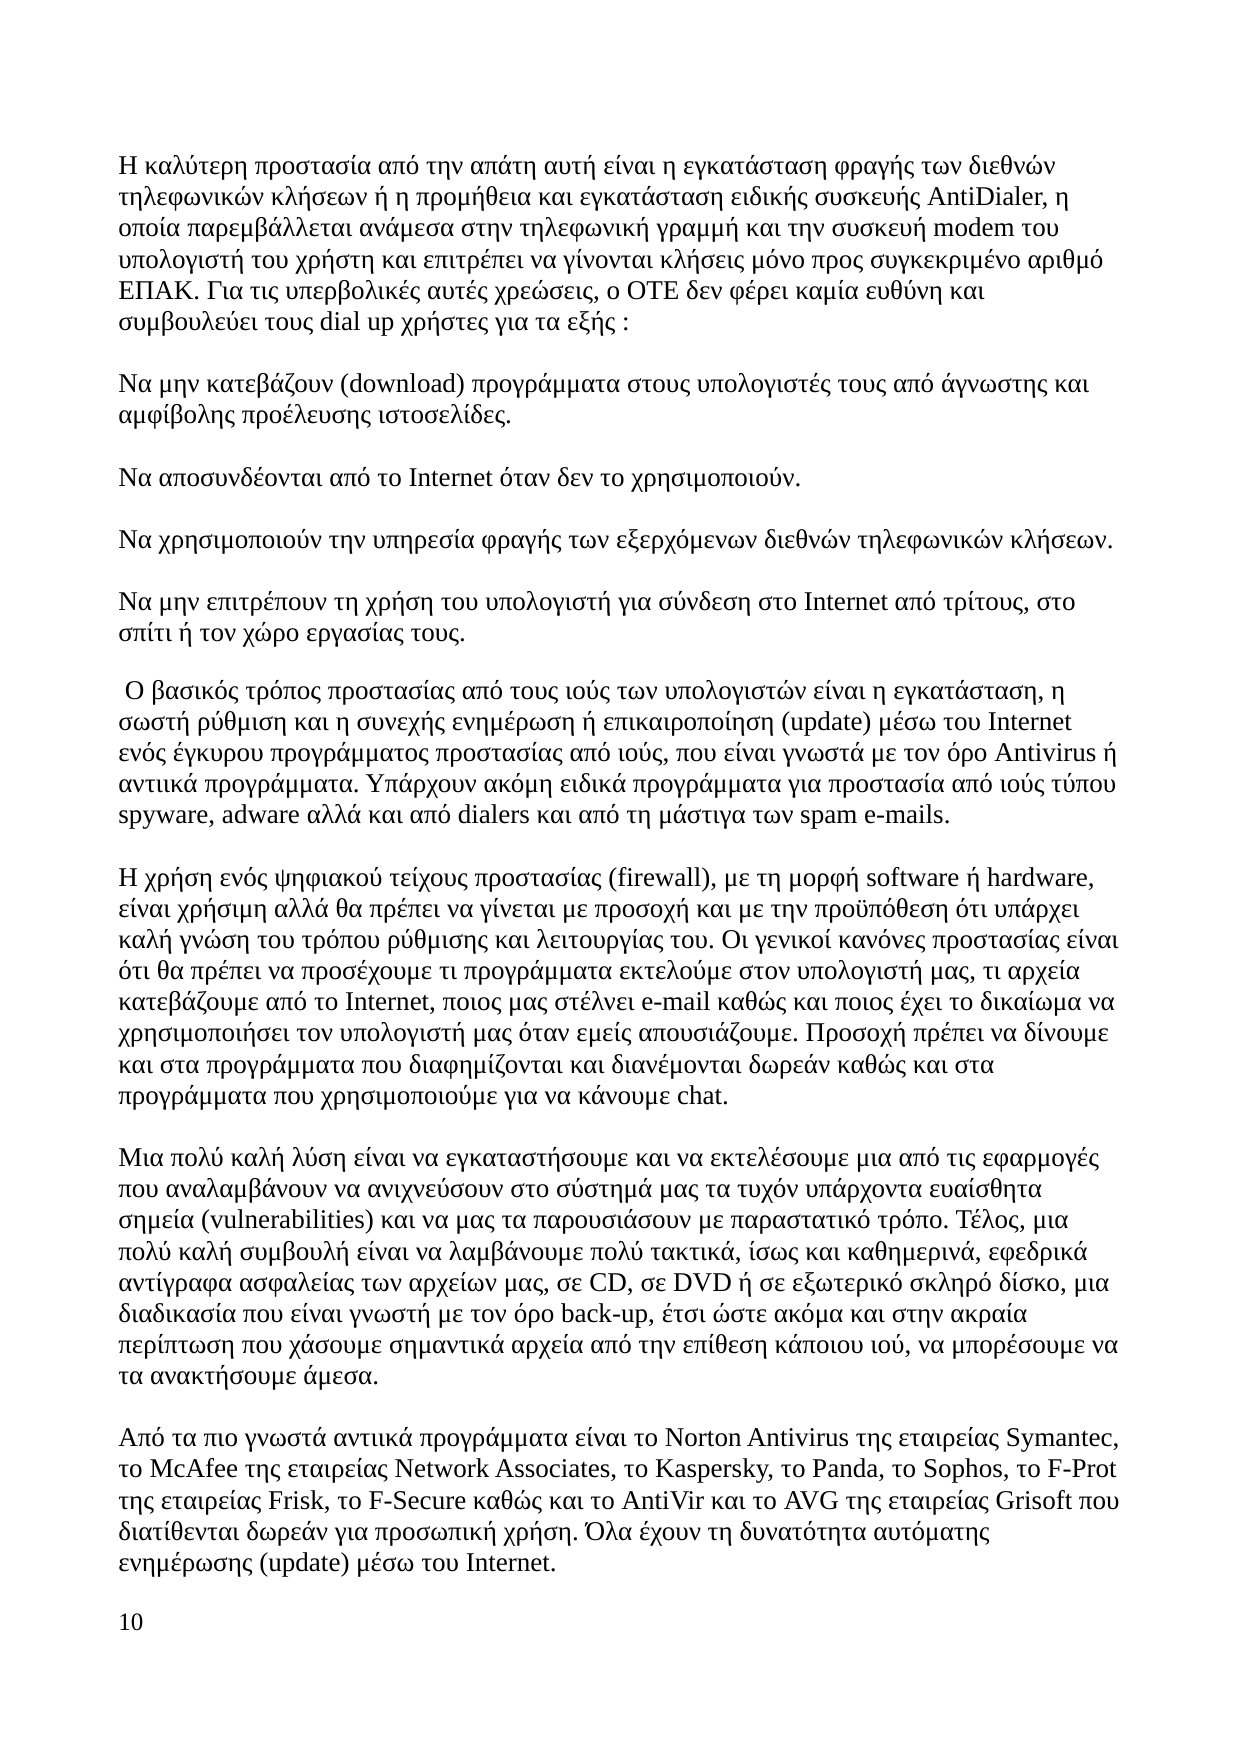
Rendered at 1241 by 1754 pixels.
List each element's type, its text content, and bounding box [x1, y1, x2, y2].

text Από τα πιο γνωστά αντιικά προγράμματα είναι το Norton Antivirus της εταιρείας Symantec, το McAfee της εταιρείας Network Associates, το Kaspersky, το Panda, το Sophos, το F-Prot της εταιρείας Frisk, το F-Secure καθώς και το AntiVir και το AVG της εταιρείας Grisoft που διατίθενται δωρεάν για προσωπική χρήση. Όλα έχουν τη δυνατότητα αυτόματης ενημέρωσης (update) μέσω του Internet. [118, 1421, 1122, 1577]
text Να αποσυνδέονται από το Internet όταν δεν το χρησιμοποιούν. [118, 461, 1122, 492]
text Μια πολύ καλή λύση είναι να εγκαταστήσουμε και να εκτελέσουμε μια από τις εφαρμογές που αναλαμβάνουν να ανιχνεύσουν στο σύστημά μας τα τυχόν υπάρχοντα ευαίσθητα σημεία (vulnerabilities) και να μας τα παρουσιάσουν με παραστατικό τρόπο. Τέλος, μια πολύ καλή συμβουλή είναι να λαμβάνουμε πολύ τακτικά, ίσως και καθημερινά, εφεδρικά αντίγραφα ασφαλείας των αρχείων μας, σε CD, σε DVD ή σε εξωτερικό σκληρό δίσκο, μια διαδικασία που είναι γνωστή με τον όρο back-up, έτσι ώστε ακόμα και στην ακραία περίπτωση που χάσουμε σημαντικά αρχεία από την επίθεση κάποιου ιού, να μπορέσουμε να τα ανακτήσουμε άμεσα. [118, 1141, 1122, 1390]
text Να χρησιμοποιούν την υπηρεσία φραγής των εξερχόμενων διεθνών τηλεφωνικών κλήσεων. [118, 523, 1122, 554]
text Να μην κατεβάζουν (download) προγράμματα στους υπολογιστές τους από άγνωστης και αμφίβολης προέλευσης ιστοσελίδες. [118, 367, 1122, 429]
text Ο βασικός τρόπος προστασίας από τους ιούς των υπολογιστών είναι η εγκατάσταση, η σωστή ρύθμιση και η συνεχής ενημέρωση ή επικαιροποίηση (update) μέσω του Internet ενός έγκυρου προγράμματος προστασίας από ιούς, που είναι γνωστά με τον όρο Antivirus ή αντιικά προγράμματα. Υπάρχουν ακόμη ειδικά προγράμματα για προστασία από ιούς τύπου spyware, adware αλλά και από dialers και από τη μάστιγα των spam e-mails. [118, 674, 1122, 830]
text Η καλύτερη προστασία από την απάτη αυτή είναι η εγκατάσταση φραγής των διεθνών τηλεφωνικών κλήσεων ή η προμήθεια και εγκατάσταση ειδικής συσκευής AntiDialer, η οποία παρεμβάλλεται ανάμεσα στην τηλεφωνική γραμμή και την συσκευή modem του υπολογιστή του χρήστη και επιτρέπει να γίνονται κλήσεις μόνο προς συγκεκριμένο αριθμό ΕΠΑΚ. Για τις υπερβολικές αυτές χρεώσεις, ο ΟΤΕ δεν φέρει καμία ευθύνη και συμβουλεύει τους dial up χρήστες για τα εξής : [118, 149, 1122, 336]
text Να μην επιτρέπουν τη χρήση του υπολογιστή για σύνδεση στο Internet από τρίτους, στο σπίτι ή τον χώρο εργασίας τους. [118, 585, 1122, 648]
text Η χρήση ενός ψηφιακού τείχους προστασίας (firewall), με τη μορφή software ή hardware, είναι χρήσιμη αλλά θα πρέπει να γίνεται με προσοχή και με την προϋπόθεση ότι υπάρχει καλή γνώση του τρόπου ρύθμισης και λειτουργίας του. Οι γενικοί κανόνες προστασίας είναι ότι θα πρέπει να προσέχουμε τι προγράμματα εκτελούμε στον υπολογιστή μας, τι αρχεία κατεβάζουμε από το Internet, ποιος μας στέλνει e-mail καθώς και ποιος έχει το δικαίωμα να χρησιμοποιήσει τον υπολογιστή μας όταν εμείς απουσιάζουμε. Προσοχή πρέπει να δίνουμε και στα προγράμματα που διαφημίζονται και διανέμονται δωρεάν καθώς και στα προγράμματα που χρησιμοποιούμε για να κάνουμε chat. [118, 861, 1122, 1110]
